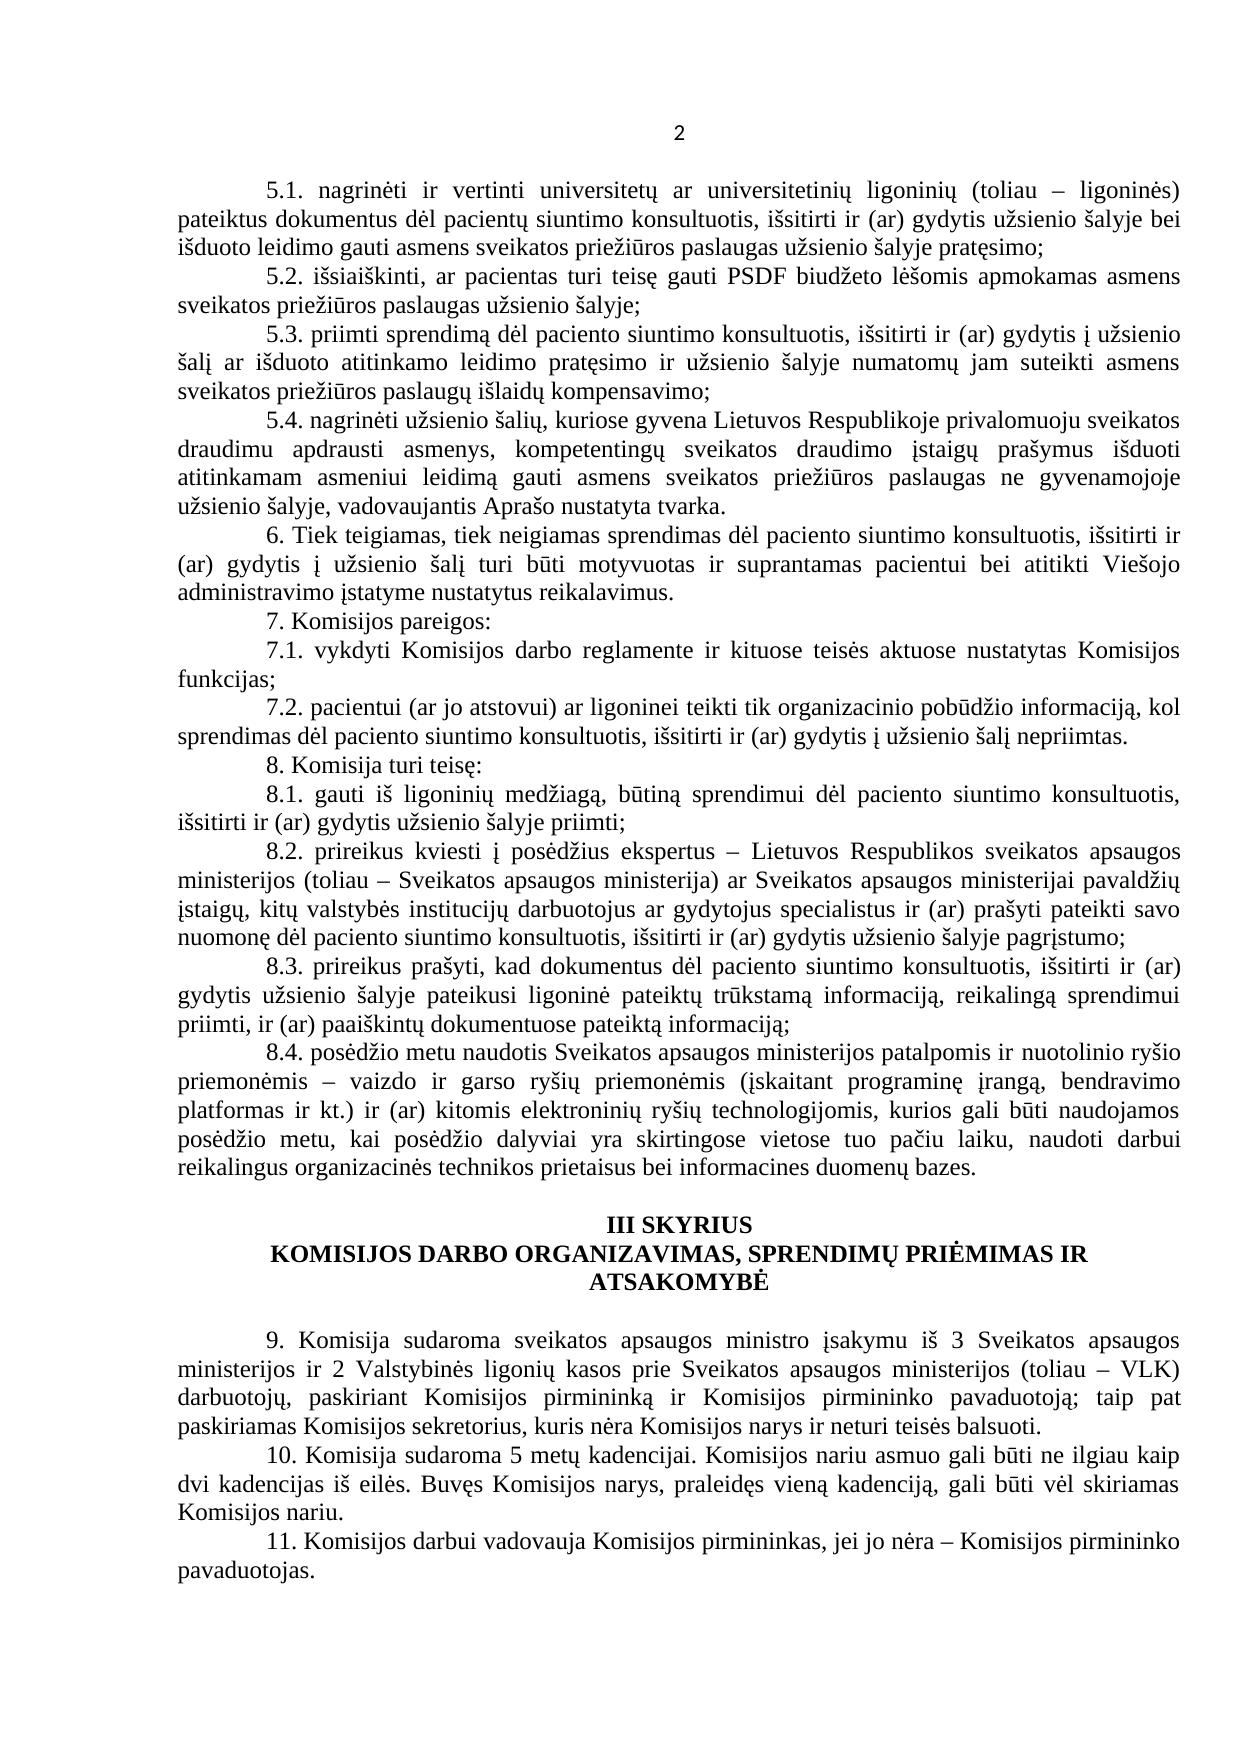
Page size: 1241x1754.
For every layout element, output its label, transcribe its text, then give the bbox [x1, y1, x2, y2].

text 8.3. prireikus prašyti, kad dokumentus dėl paciento siuntimo konsultuotis, išsitirti ir (ar) gydytis užsienio šalyje pateikusi ligoninė pateiktų trūkstamą informaciją, reikalingą sprendimui priimti, ir (ar) paaiškintų dokumentuose pateiktą informaciją; [177, 951, 1181, 1037]
text 8.1. gauti iš ligoninių medžiagą, būtiną sprendimui dėl paciento siuntimo konsultuotis, išsitirti ir (ar) gydytis užsienio šalyje priimti; [177, 779, 1181, 836]
text 5.3. priimti sprendimą dėl paciento siuntimo konsultuotis, išsitirti ir (ar) gydytis į užsienio šalį ar išduoto atitinkamo leidimo pratęsimo ir užsienio šalyje numatomų jam suteikti asmens sveikatos priežiūros paslaugų išlaidų kompensavimo; [177, 319, 1181, 405]
text 5.4. nagrinėti užsienio šalių, kuriose gyvena Lietuvos Respublikoje privalomuoju sveikatos draudimu apdrausti asmenys, kompetentingų sveikatos draudimo įstaigų prašymus išduoti atitinkamam asmeniui leidimą gauti asmens sveikatos priežiūros paslaugas ne gyvenamojoje užsienio šalyje, vadovaujantis Aprašo nustatyta tvarka. [177, 405, 1181, 520]
text 5.2. išsiaiškinti, ar pacientas turi teisę gauti PSDF biudžeto lėšomis apmokamas asmens sveikatos priežiūros paslaugas užsienio šalyje; [177, 261, 1181, 319]
text 11. Komisijos darbui vadovauja Komisijos pirmininkas, jei jo nėra – Komisijos pirmininko pavaduotojas. [177, 1526, 1181, 1584]
text 8.4. posėdžio metu naudotis Sveikatos apsaugos ministerijos patalpomis ir nuotolinio ryšio priemonėmis – vaizdo ir garso ryšių priemonėmis (įskaitant programinę įrangą, bendravimo platformas ir kt.) ir (ar) kitomis elektroninių ryšių technologijomis, kurios gali būti naudojamos posėdžio metu, kai posėdžio dalyviai yra skirtingose vietose tuo pačiu laiku, naudoti darbui reikalingus organizacinės technikos prietaisus bei informacines duomenų bazes. [177, 1037, 1181, 1181]
text 6. Tiek teigiamas, tiek neigiamas sprendimas dėl paciento siuntimo konsultuotis, išsitirti ir (ar) gydytis į užsienio šalį turi būti motyvuotas ir suprantamas pacientui bei atitikti Viešojo administravimo įstatyme nustatytus reikalavimus. [177, 520, 1181, 606]
text 9. Komisija sudaroma sveikatos apsaugos ministro įsakymu iš 3 Sveikatos apsaugos ministerijos ir 2 Valstybinės ligonių kasos prie Sveikatos apsaugos ministerijos (toliau – VLK) darbuotojų, paskiriant Komisijos pirmininką ir Komisijos pirmininko pavaduotoją; taip pat paskiriamas Komisijos sekretorius, kuris nėra Komisijos narys ir neturi teisės balsuoti. [177, 1325, 1181, 1440]
text 8. Komisija turi teisę: [177, 750, 1181, 779]
text 5.1. nagrinėti ir vertinti universitetų ar universitetinių ligoninių (toliau – ligoninės) pateiktus dokumentus dėl pacientų siuntimo konsultuotis, išsitirti ir (ar) gydytis užsienio šalyje bei išduoto leidimo gauti asmens sveikatos priežiūros paslaugas užsienio šalyje pratęsimo; [177, 175, 1181, 261]
text 10. Komisija sudaroma 5 metų kadencijai. Komisijos nariu asmuo gali būti ne ilgiau kaip dvi kadencijas iš eilės. Buvęs Komisijos narys, praleidęs vieną kadenciją, gali būti vėl skiriamas Komisijos nariu. [177, 1440, 1181, 1526]
text KOMISIJOS DARBO ORGANIZAVIMAS, SPRENDIMŲ PRIĖMIMAS IR ATSAKOMYBĖ [177, 1239, 1181, 1296]
text 7. Komisijos pareigos: [177, 606, 1181, 635]
text III SKYRIUS [177, 1210, 1181, 1239]
text 7.2. pacientui (ar jo atstovui) ar ligoninei teikti tik organizacinio pobūdžio informaciją, kol sprendimas dėl paciento siuntimo konsultuotis, išsitirti ir (ar) gydytis į užsienio šalį nepriimtas. [177, 692, 1181, 750]
text 8.2. prireikus kviesti į posėdžius ekspertus – Lietuvos Respublikos sveikatos apsaugos ministerijos (toliau – Sveikatos apsaugos ministerija) ar Sveikatos apsaugos ministerijai pavaldžių įstaigų, kitų valstybės institucijų darbuotojus ar gydytojus specialistus ir (ar) prašyti pateikti savo nuomonę dėl paciento siuntimo konsultuotis, išsitirti ir (ar) gydytis užsienio šalyje pagrįstumo; [177, 836, 1181, 951]
text 7.1. vykdyti Komisijos darbo reglamente ir kituose teisės aktuose nustatytas Komisijos funkcijas; [177, 635, 1181, 692]
